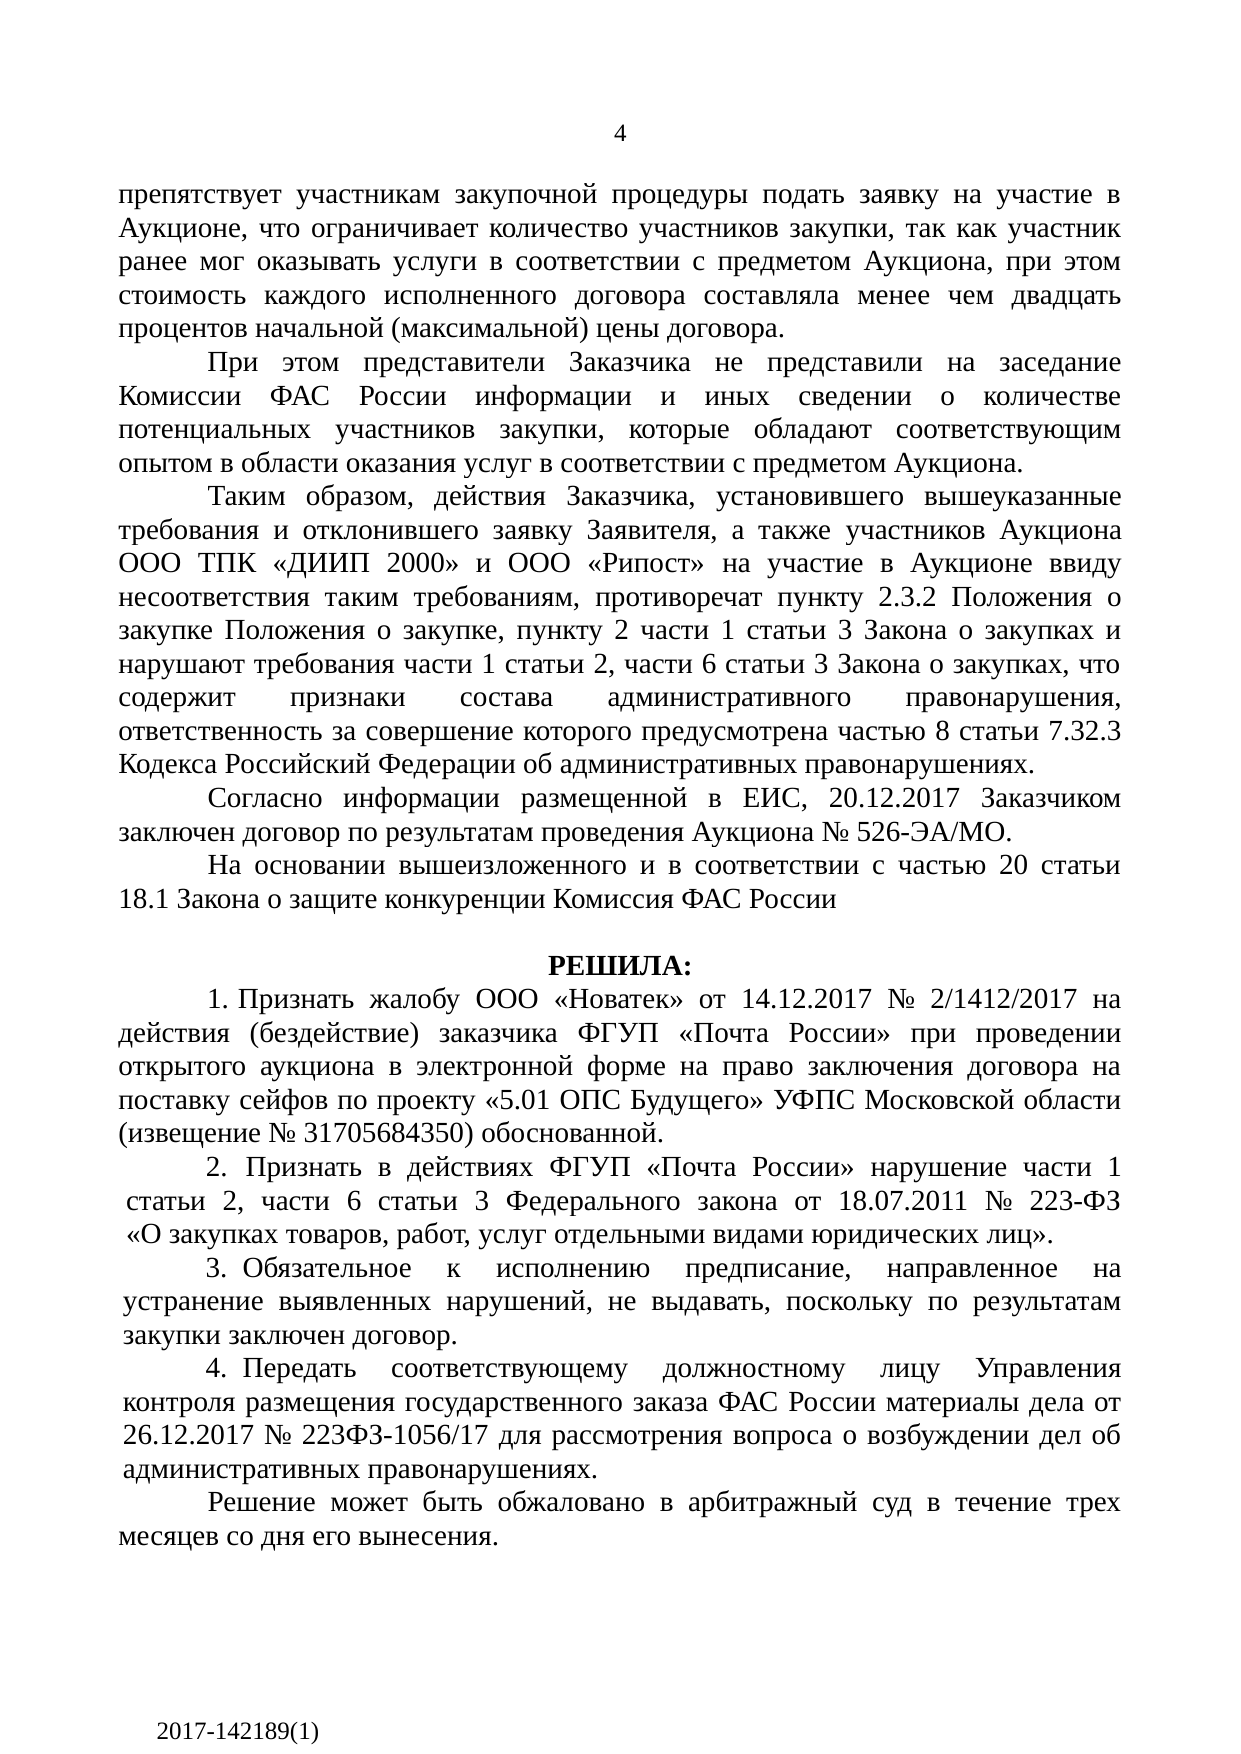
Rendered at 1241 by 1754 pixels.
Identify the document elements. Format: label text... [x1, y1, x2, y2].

text препятствует участникам закупочной процедуры подать заявку на участие в Аукционе, что ограничивает количество участников закупки, так как участник ранее мог оказывать услуги в соответствии с предметом Аукциона, при этом стоимость каждого исполненного договора составляла менее чем двадцать процентов начальной (максимальной) цены договора. [118, 176, 1122, 344]
list Обязательное к исполнению предписание, направленное на устранение выявленных нарушений, не выдавать, поскольку по результатам закупки заключен договор. [123, 1250, 1122, 1350]
list Признать в действиях ФГУП «Почта России» нарушение части 1 статьи 2, части 6 статьи 3 Федерального закона от 18.07.2011 № 223-ФЗ «О закупках товаров, работ, услуг отдельными видами юридических лиц». [126, 1149, 1122, 1250]
text Таким образом, действия Заказчика, установившего вышеуказанные требования и отклонившего заявку Заявителя, а также участников Аукциона ООО ТПК «ДИИП 2000» и ООО «Рипост» на участие в Аукционе ввиду несоответствия таким требованиям, противоречат пункту 2.3.2 Положения о закупке Положения о закупке, пункту 2 части 1 статьи 3 Закона о закупках и нарушают требования части 1 статьи 2, части 6 статьи 3 Закона о закупках, что содержит признаки состава административного правонарушения, ответственность за совершение которого предусмотрена частью 8 статьи 7.32.3 Кодекса Российский Федерации об административных правонарушениях. [118, 478, 1122, 780]
list Передать соответствующему должностному лицу Управления контроля размещения государственного заказа ФАС России материалы дела от 26.12.2017 № 223ФЗ-1056/17 для рассмотрения вопроса о возбуждении дел об административных правонарушениях. [123, 1350, 1122, 1484]
text Согласно информации размещенной в ЕИС, 20.12.2017 Заказчиком заключен договор по результатам проведения Аукциона № 526-ЭА/МО. [118, 780, 1122, 847]
text РЕШИЛА: [118, 948, 1122, 981]
text Решение может быть обжаловано в арбитражный суд в течение трех месяцев со дня его вынесения. [118, 1484, 1122, 1552]
text При этом представители Заказчика не представили на заседание Комиссии ФАС России информации и иных сведении о количестве потенциальных участников закупки, которые обладают соответствующим опытом в области оказания услуг в соответствии с предметом Аукциона. [118, 344, 1122, 478]
text На основании вышеизложенного и в соответствии с частью 20 статьи 18.1 Закона о защите конкуренции Комиссия ФАС России [118, 847, 1122, 914]
list Признать жалобу ООО «Новатек» от 14.12.2017 № 2/1412/2017 на действия (бездействие) заказчика ФГУП «Почта России» при проведении открытого аукциона в электронной форме на право заключения договора на поставку сейфов по проекту «5.01 ОПС Будущего» УФПС Московской области (извещение № 31705684350) обоснованной. [118, 981, 1122, 1149]
